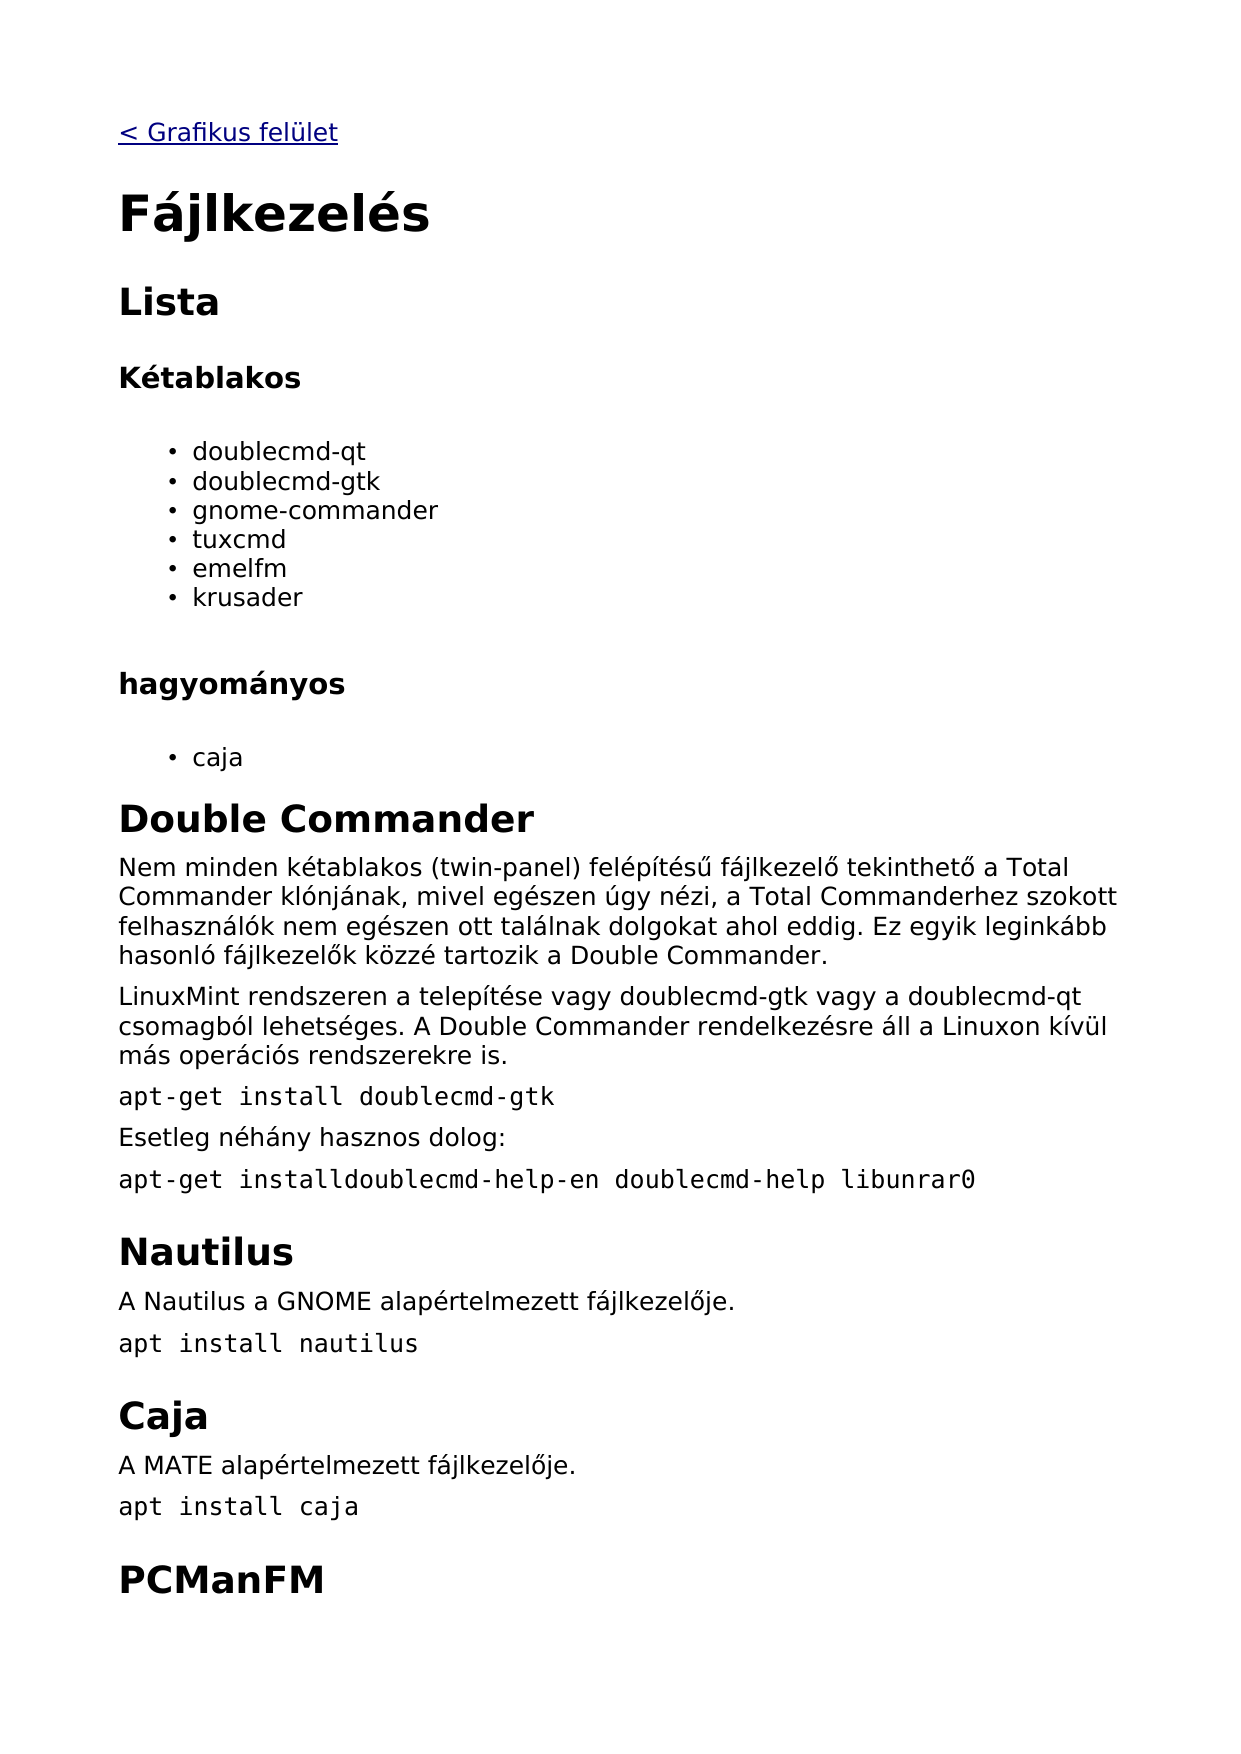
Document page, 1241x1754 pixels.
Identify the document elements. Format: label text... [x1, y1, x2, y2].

subtitle hagyományos [118, 667, 1122, 701]
list doublecmd-qt [177, 438, 1122, 467]
text LinuxMint rendszeren a telepítése vagy doublecmd-gtk vagy a doublecmd-qt csomagból lehetséges. A Double Commander rendelkezésre áll a Linuxon kívül más operációs rendszerekre is. [118, 982, 1122, 1070]
subtitle Lista [118, 281, 1122, 324]
subtitle Nautilus [118, 1231, 1122, 1275]
list doublecmd-gtk [177, 467, 1122, 496]
text < Grafikus felület [118, 118, 1122, 147]
list emelfm [177, 554, 1122, 583]
subtitle Kétablakos [118, 362, 1122, 396]
subtitle PCManFM [118, 1558, 1122, 1602]
text apt-get installdoublecmd-help-en doublecmd-help libunrar0 [118, 1165, 1122, 1194]
subtitle Caja [118, 1395, 1122, 1438]
text apt install nautilus [118, 1329, 1122, 1358]
list caja [177, 743, 1122, 772]
list tuxcmd [177, 525, 1122, 554]
text Nem minden kétablakos (twin-panel) felépítésű fájlkezelő tekinthető a Total Commander klónjának, mivel egészen úgy nézi, a Total Commanderhez szokott felhasználók nem egészen ott találnak dolgokat ahol eddig. Ez egyik leginkább hasonló fájlkezelők közzé tartozik a Double Commander. [118, 853, 1122, 970]
list gnome-commander [177, 496, 1122, 525]
text A Nautilus a GNOME alapértelmezett fájlkezelője. [118, 1287, 1122, 1316]
list krusader [177, 583, 1122, 613]
text Esetleg néhány hasznos dolog: [118, 1123, 1122, 1153]
text A MATE alapértelmezett fájlkezelője. [118, 1451, 1122, 1480]
text apt install caja [118, 1493, 1122, 1522]
subtitle Double Commander [118, 797, 1122, 841]
text apt-get install doublecmd-gtk [118, 1082, 1122, 1112]
subtitle Fájlkezelés [118, 185, 1122, 243]
